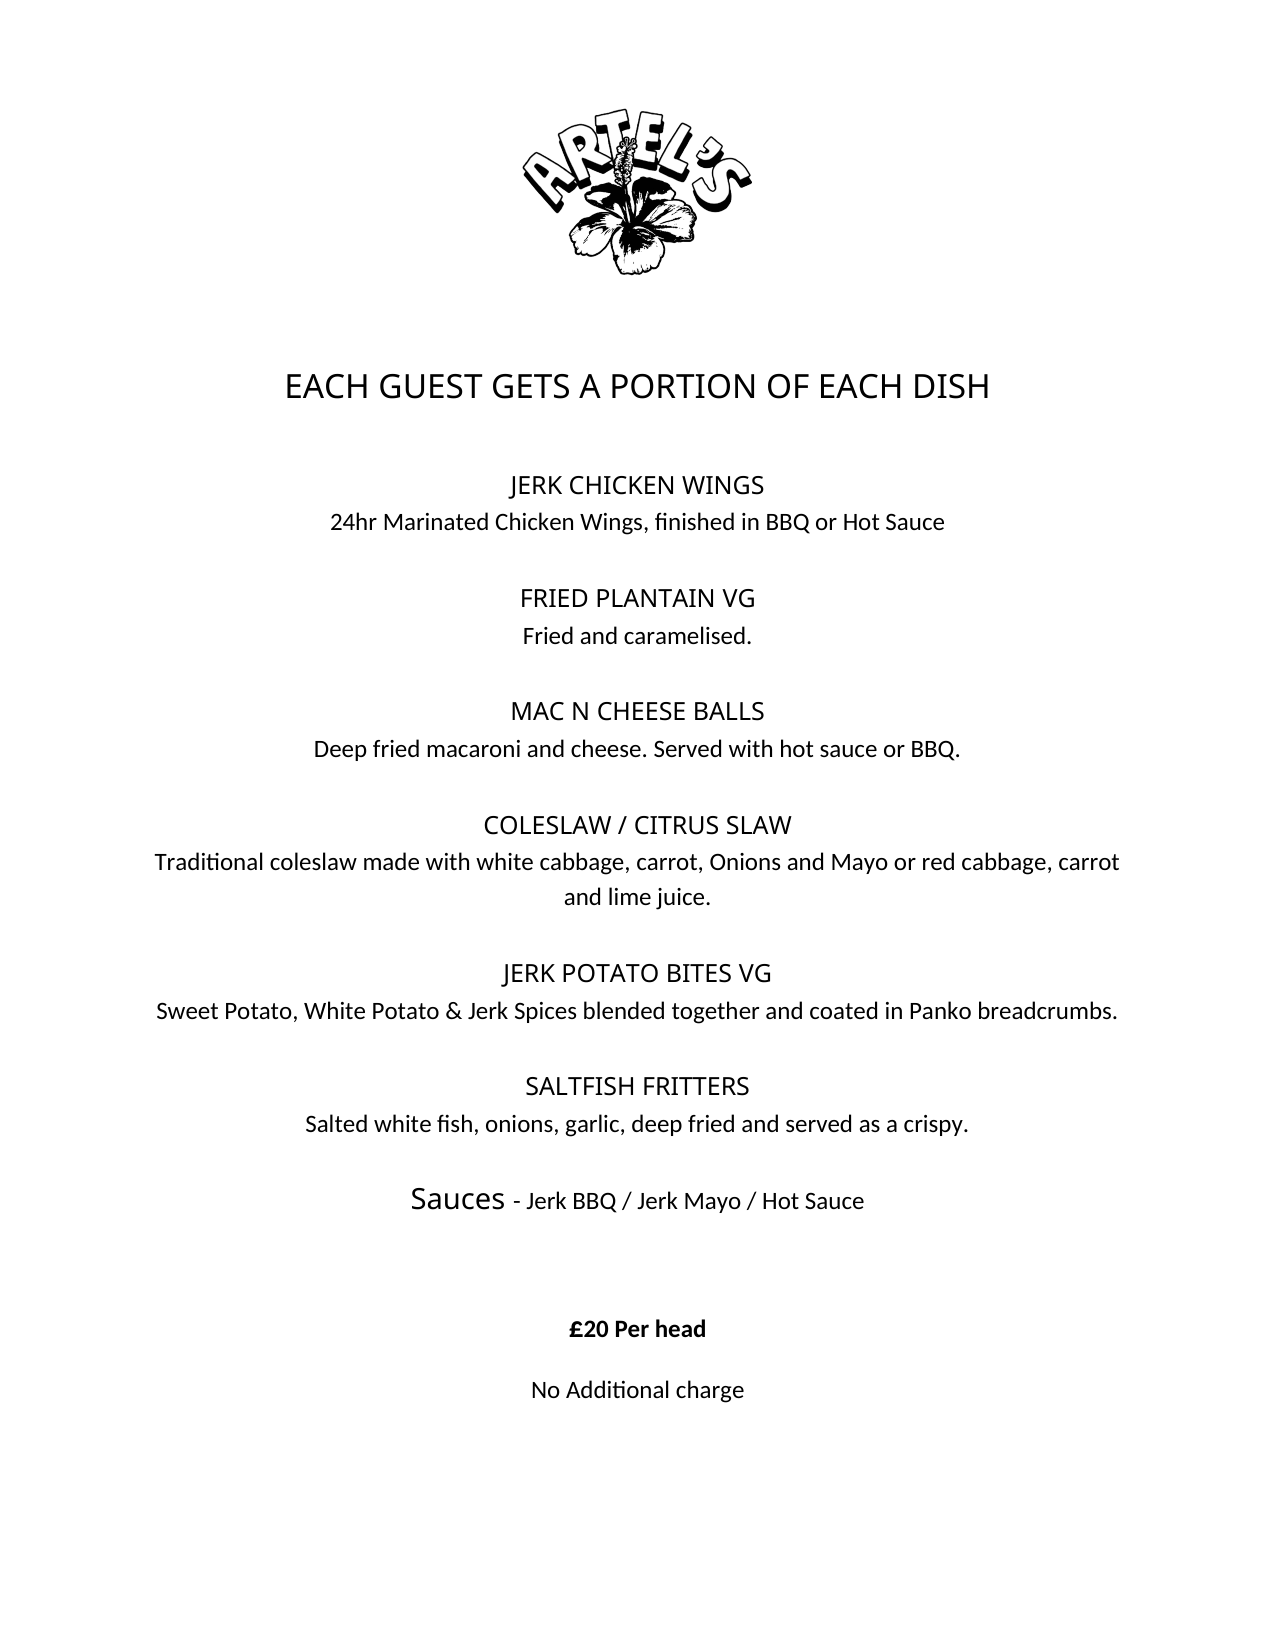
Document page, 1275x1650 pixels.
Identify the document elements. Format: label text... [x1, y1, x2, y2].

text Deep fried macaroni and cheese. Served with hot sauce or BBQ. [150, 733, 1125, 764]
subtitle COLESLAW / CITRUS SLAW [150, 807, 1125, 841]
text No Additional charge [150, 1375, 1125, 1405]
subtitle JERK CHICKEN WINGS [150, 467, 1125, 501]
picture [475, 73, 799, 304]
text EACH GUEST GETS A PORTION OF EACH DISH [150, 363, 1125, 408]
text Salted white fish, onions, garlic, deep fried and served as a crispy. [150, 1108, 1125, 1139]
text Fried and caramelised. [150, 620, 1125, 650]
text Sauces - Jerk BBQ / Jerk Mayo / Hot Sauce [150, 1178, 1125, 1218]
text £20 Per head [150, 1309, 1125, 1344]
text 24hr Marinated Chicken Wings, finished in BBQ or Hot Sauce [150, 506, 1125, 537]
text Traditional coleslaw made with white cabbage, carrot, Onions and Mayo or red cabbage, carrot and lime juice. [150, 846, 1125, 912]
subtitle MAC N CHEESE BALLS [150, 694, 1125, 728]
subtitle SALTFISH FRITTERS [150, 1069, 1125, 1103]
subtitle FRIED PLANTAIN VG [150, 581, 1125, 615]
text Sweet Potato, White Potato & Jerk Spices blended together and coated in Panko breadcrumbs. [150, 995, 1125, 1025]
subtitle JERK POTATO BITES VG [150, 956, 1125, 990]
